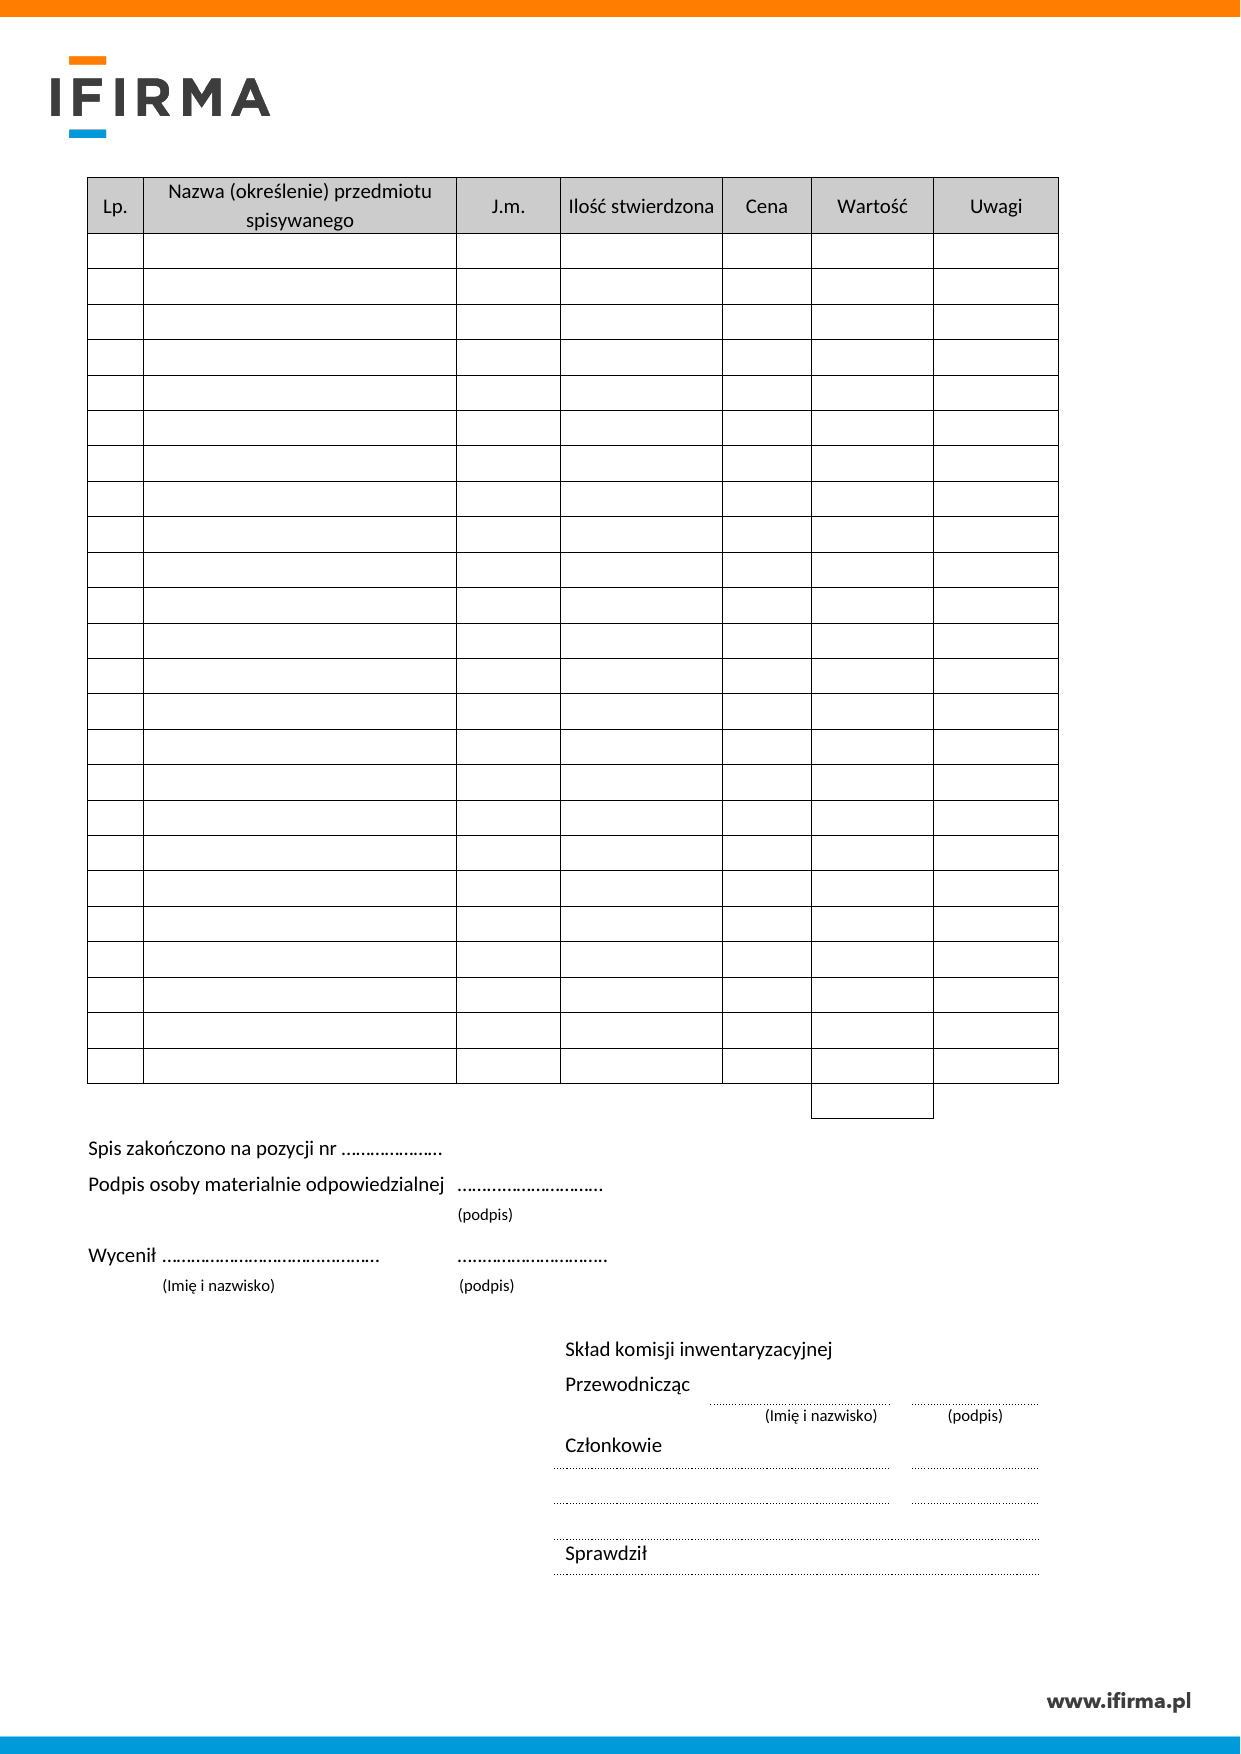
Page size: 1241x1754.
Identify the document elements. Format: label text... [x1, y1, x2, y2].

table_cell [144, 694, 456, 729]
table_cell [561, 801, 722, 835]
table_cell [561, 659, 722, 693]
table_cell [812, 269, 933, 304]
table_cell [144, 234, 456, 268]
table_cell [561, 907, 722, 941]
table_cell [934, 1165, 1059, 1231]
table_cell [144, 659, 456, 693]
table_cell [561, 588, 722, 622]
table_cell [812, 942, 933, 977]
table_cell [561, 694, 722, 729]
table_cell [88, 411, 143, 445]
table_cell [934, 340, 1058, 374]
table_cell [723, 1013, 811, 1047]
table_cell [812, 411, 933, 445]
table_header Lp. [88, 178, 143, 233]
table_cell [934, 624, 1058, 658]
table_cell [710, 1433, 889, 1468]
table_cell [144, 269, 456, 304]
table_cell [561, 340, 722, 374]
table_cell [812, 553, 933, 587]
table_cell [457, 553, 560, 587]
table_cell [812, 730, 933, 764]
table_cell [934, 1130, 1059, 1165]
table_cell [812, 836, 933, 870]
table_cell [934, 694, 1058, 729]
table_cell [457, 871, 560, 906]
table_cell [561, 624, 722, 658]
table_cell [88, 978, 143, 1012]
table_cell [144, 517, 456, 552]
table_cell [88, 340, 143, 374]
table_cell [889, 1539, 912, 1574]
table_cell [561, 978, 722, 1012]
table_cell [723, 376, 811, 410]
table_cell [723, 340, 811, 374]
table_cell [723, 765, 811, 799]
table_cell [723, 1049, 811, 1083]
table_cell [812, 517, 933, 552]
table_cell [144, 411, 456, 445]
table_cell [889, 1372, 912, 1539]
table_cell [723, 411, 811, 445]
table_cell [144, 871, 456, 906]
table_cell [723, 553, 811, 587]
table_cell [934, 482, 1058, 516]
table_cell [934, 269, 1058, 304]
table_cell [748, 1503, 889, 1539]
table_cell [88, 907, 143, 941]
table_cell [457, 836, 560, 870]
table_cell [143, 1084, 457, 1118]
table_cell [812, 376, 933, 410]
table_cell [812, 1084, 933, 1118]
table_header Skład komisji inwentaryzacyjnej [554, 1336, 1039, 1372]
table_cell [88, 694, 143, 729]
table_cell [561, 765, 722, 799]
table_cell [934, 588, 1058, 622]
table_cell [88, 1013, 143, 1047]
table_cell [144, 553, 456, 587]
table_cell [934, 553, 1058, 587]
table_cell [812, 305, 933, 339]
table_cell [457, 942, 560, 977]
table_cell [934, 730, 1058, 764]
table_cell [934, 234, 1058, 268]
table_cell [723, 836, 811, 870]
table_cell (Imię i nazwisko) [710, 1404, 889, 1432]
table_cell [934, 446, 1058, 481]
table_cell Członkowie [554, 1433, 710, 1468]
table_cell [723, 659, 811, 693]
table_cell [88, 482, 143, 516]
table_cell [144, 836, 456, 870]
table_cell [144, 765, 456, 799]
table_cell [144, 801, 456, 835]
table_cell [710, 1539, 889, 1574]
table_cell [934, 871, 1058, 906]
table_cell [88, 801, 143, 835]
table_cell [144, 446, 456, 481]
picture [0, 0, 1241, 177]
table_cell [934, 1231, 1059, 1307]
table_cell Sprawdził [554, 1539, 710, 1574]
table_cell [88, 517, 143, 552]
table_cell [88, 234, 143, 268]
table_cell [144, 1013, 456, 1047]
table_cell [144, 978, 456, 1012]
table_cell [88, 1049, 143, 1083]
picture [0, 1665, 1241, 1736]
table_cell [812, 1013, 933, 1047]
table_cell [144, 482, 456, 516]
table_cell [912, 1433, 1039, 1468]
table_cell [561, 411, 722, 445]
table_cell [934, 836, 1058, 870]
table_cell [144, 340, 456, 374]
table_cell [88, 1118, 1059, 1130]
table_cell Podpis osoby materialnie odpowiedzialnej ……...………………… (podpis) [88, 1165, 811, 1231]
table_cell [88, 730, 143, 764]
table_cell [723, 871, 811, 906]
table_cell [457, 517, 560, 552]
table_cell [144, 942, 456, 977]
table_cell [723, 730, 811, 764]
table_cell [144, 305, 456, 339]
table_cell [811, 1165, 933, 1231]
table_cell [457, 376, 560, 410]
table_cell [723, 305, 811, 339]
table_cell [651, 1503, 748, 1539]
table_header Wartość [812, 178, 933, 233]
table_cell [812, 482, 933, 516]
table_cell [457, 765, 560, 799]
table_cell [554, 1503, 651, 1539]
table_cell [934, 411, 1058, 445]
table_cell [457, 340, 560, 374]
table_cell [88, 588, 143, 622]
table_cell (podpis) [912, 1404, 1039, 1432]
table_cell [561, 446, 722, 481]
table_cell [812, 907, 933, 941]
table_cell [812, 659, 933, 693]
table_cell [554, 1468, 889, 1503]
table_cell [812, 446, 933, 481]
table_cell [934, 517, 1058, 552]
table_cell [723, 801, 811, 835]
table_cell [561, 376, 722, 410]
table_cell [457, 624, 560, 658]
table_cell [457, 1013, 560, 1047]
table_cell [88, 376, 143, 410]
table_cell [723, 269, 811, 304]
table_cell [934, 1084, 1059, 1118]
table_cell [144, 624, 456, 658]
table_cell [561, 305, 722, 339]
table_cell [561, 1013, 722, 1047]
table_cell [723, 942, 811, 977]
table_cell [934, 801, 1058, 835]
table_cell [561, 871, 722, 906]
table_cell [554, 1404, 710, 1432]
table_cell [457, 1049, 560, 1083]
table_cell [144, 588, 456, 622]
table_cell [457, 907, 560, 941]
table_header J.m. [457, 178, 560, 233]
table_cell [457, 446, 560, 481]
table_cell Wycenił ……………………………...……… …..…………………….. (Imię i nazwisko) (podpis) [88, 1231, 811, 1307]
table_header Nazwa (określenie) przedmiotu spisywanego [144, 178, 456, 233]
table_cell [144, 376, 456, 410]
table_cell [812, 801, 933, 835]
table_cell [723, 978, 811, 1012]
table_cell [723, 907, 811, 941]
table_cell [88, 942, 143, 977]
table_cell [88, 836, 143, 870]
table_cell [912, 1468, 1039, 1503]
table_cell [561, 1049, 722, 1083]
table_cell [88, 1084, 143, 1118]
table_cell [934, 978, 1058, 1012]
table_cell [812, 978, 933, 1012]
table_cell [457, 411, 560, 445]
table_cell [934, 659, 1058, 693]
table_cell [561, 517, 722, 552]
table_cell [144, 730, 456, 764]
table_cell [812, 234, 933, 268]
table_cell [88, 624, 143, 658]
table_cell [811, 1130, 933, 1165]
table_cell [88, 446, 143, 481]
table_cell [812, 1049, 933, 1083]
table_cell [457, 730, 560, 764]
table_cell [88, 659, 143, 693]
table_cell [457, 1084, 560, 1118]
table_cell [723, 517, 811, 552]
table_cell [144, 1049, 456, 1083]
table_cell [561, 234, 722, 268]
table_cell [457, 694, 560, 729]
table_cell [723, 1084, 811, 1118]
table_cell [561, 482, 722, 516]
table_cell [457, 482, 560, 516]
table_cell [710, 1372, 889, 1404]
table_cell [812, 588, 933, 622]
table_cell [934, 942, 1058, 977]
table_cell [723, 482, 811, 516]
table_cell [723, 694, 811, 729]
table_cell [88, 305, 143, 339]
table_cell [561, 942, 722, 977]
table_cell [457, 978, 560, 1012]
table_header Cena [723, 178, 811, 233]
table_cell [457, 234, 560, 268]
table_cell [723, 234, 811, 268]
table_cell [561, 269, 722, 304]
table_cell [812, 765, 933, 799]
table_cell [457, 588, 560, 622]
table_cell [457, 801, 560, 835]
table_cell [457, 305, 560, 339]
table_cell [912, 1372, 1039, 1404]
table_cell [457, 659, 560, 693]
table_cell [723, 446, 811, 481]
table_cell [88, 871, 143, 906]
table_cell [934, 907, 1058, 941]
table_cell [812, 871, 933, 906]
table_cell [723, 624, 811, 658]
table_cell [934, 1049, 1058, 1083]
table_cell [88, 269, 143, 304]
table_cell [812, 340, 933, 374]
table_cell [88, 765, 143, 799]
table_cell [934, 1013, 1058, 1047]
table_cell [561, 836, 722, 870]
table_cell [561, 553, 722, 587]
table_cell [144, 907, 456, 941]
table_header Ilość stwierdzona [561, 178, 722, 233]
table_cell [912, 1539, 1039, 1574]
table_cell [812, 694, 933, 729]
table_cell [560, 1084, 723, 1118]
table_cell [88, 553, 143, 587]
table_cell [934, 765, 1058, 799]
table_cell [934, 376, 1058, 410]
table_cell Przewodniczący [554, 1372, 710, 1404]
table_cell [811, 1231, 933, 1307]
table_cell [561, 730, 722, 764]
table_cell [723, 588, 811, 622]
table_cell [457, 269, 560, 304]
table_cell [812, 624, 933, 658]
table_cell Spis zakończono na pozycji nr ………………… [88, 1130, 811, 1165]
table_header Uwagi [934, 178, 1058, 233]
table_cell [934, 305, 1058, 339]
